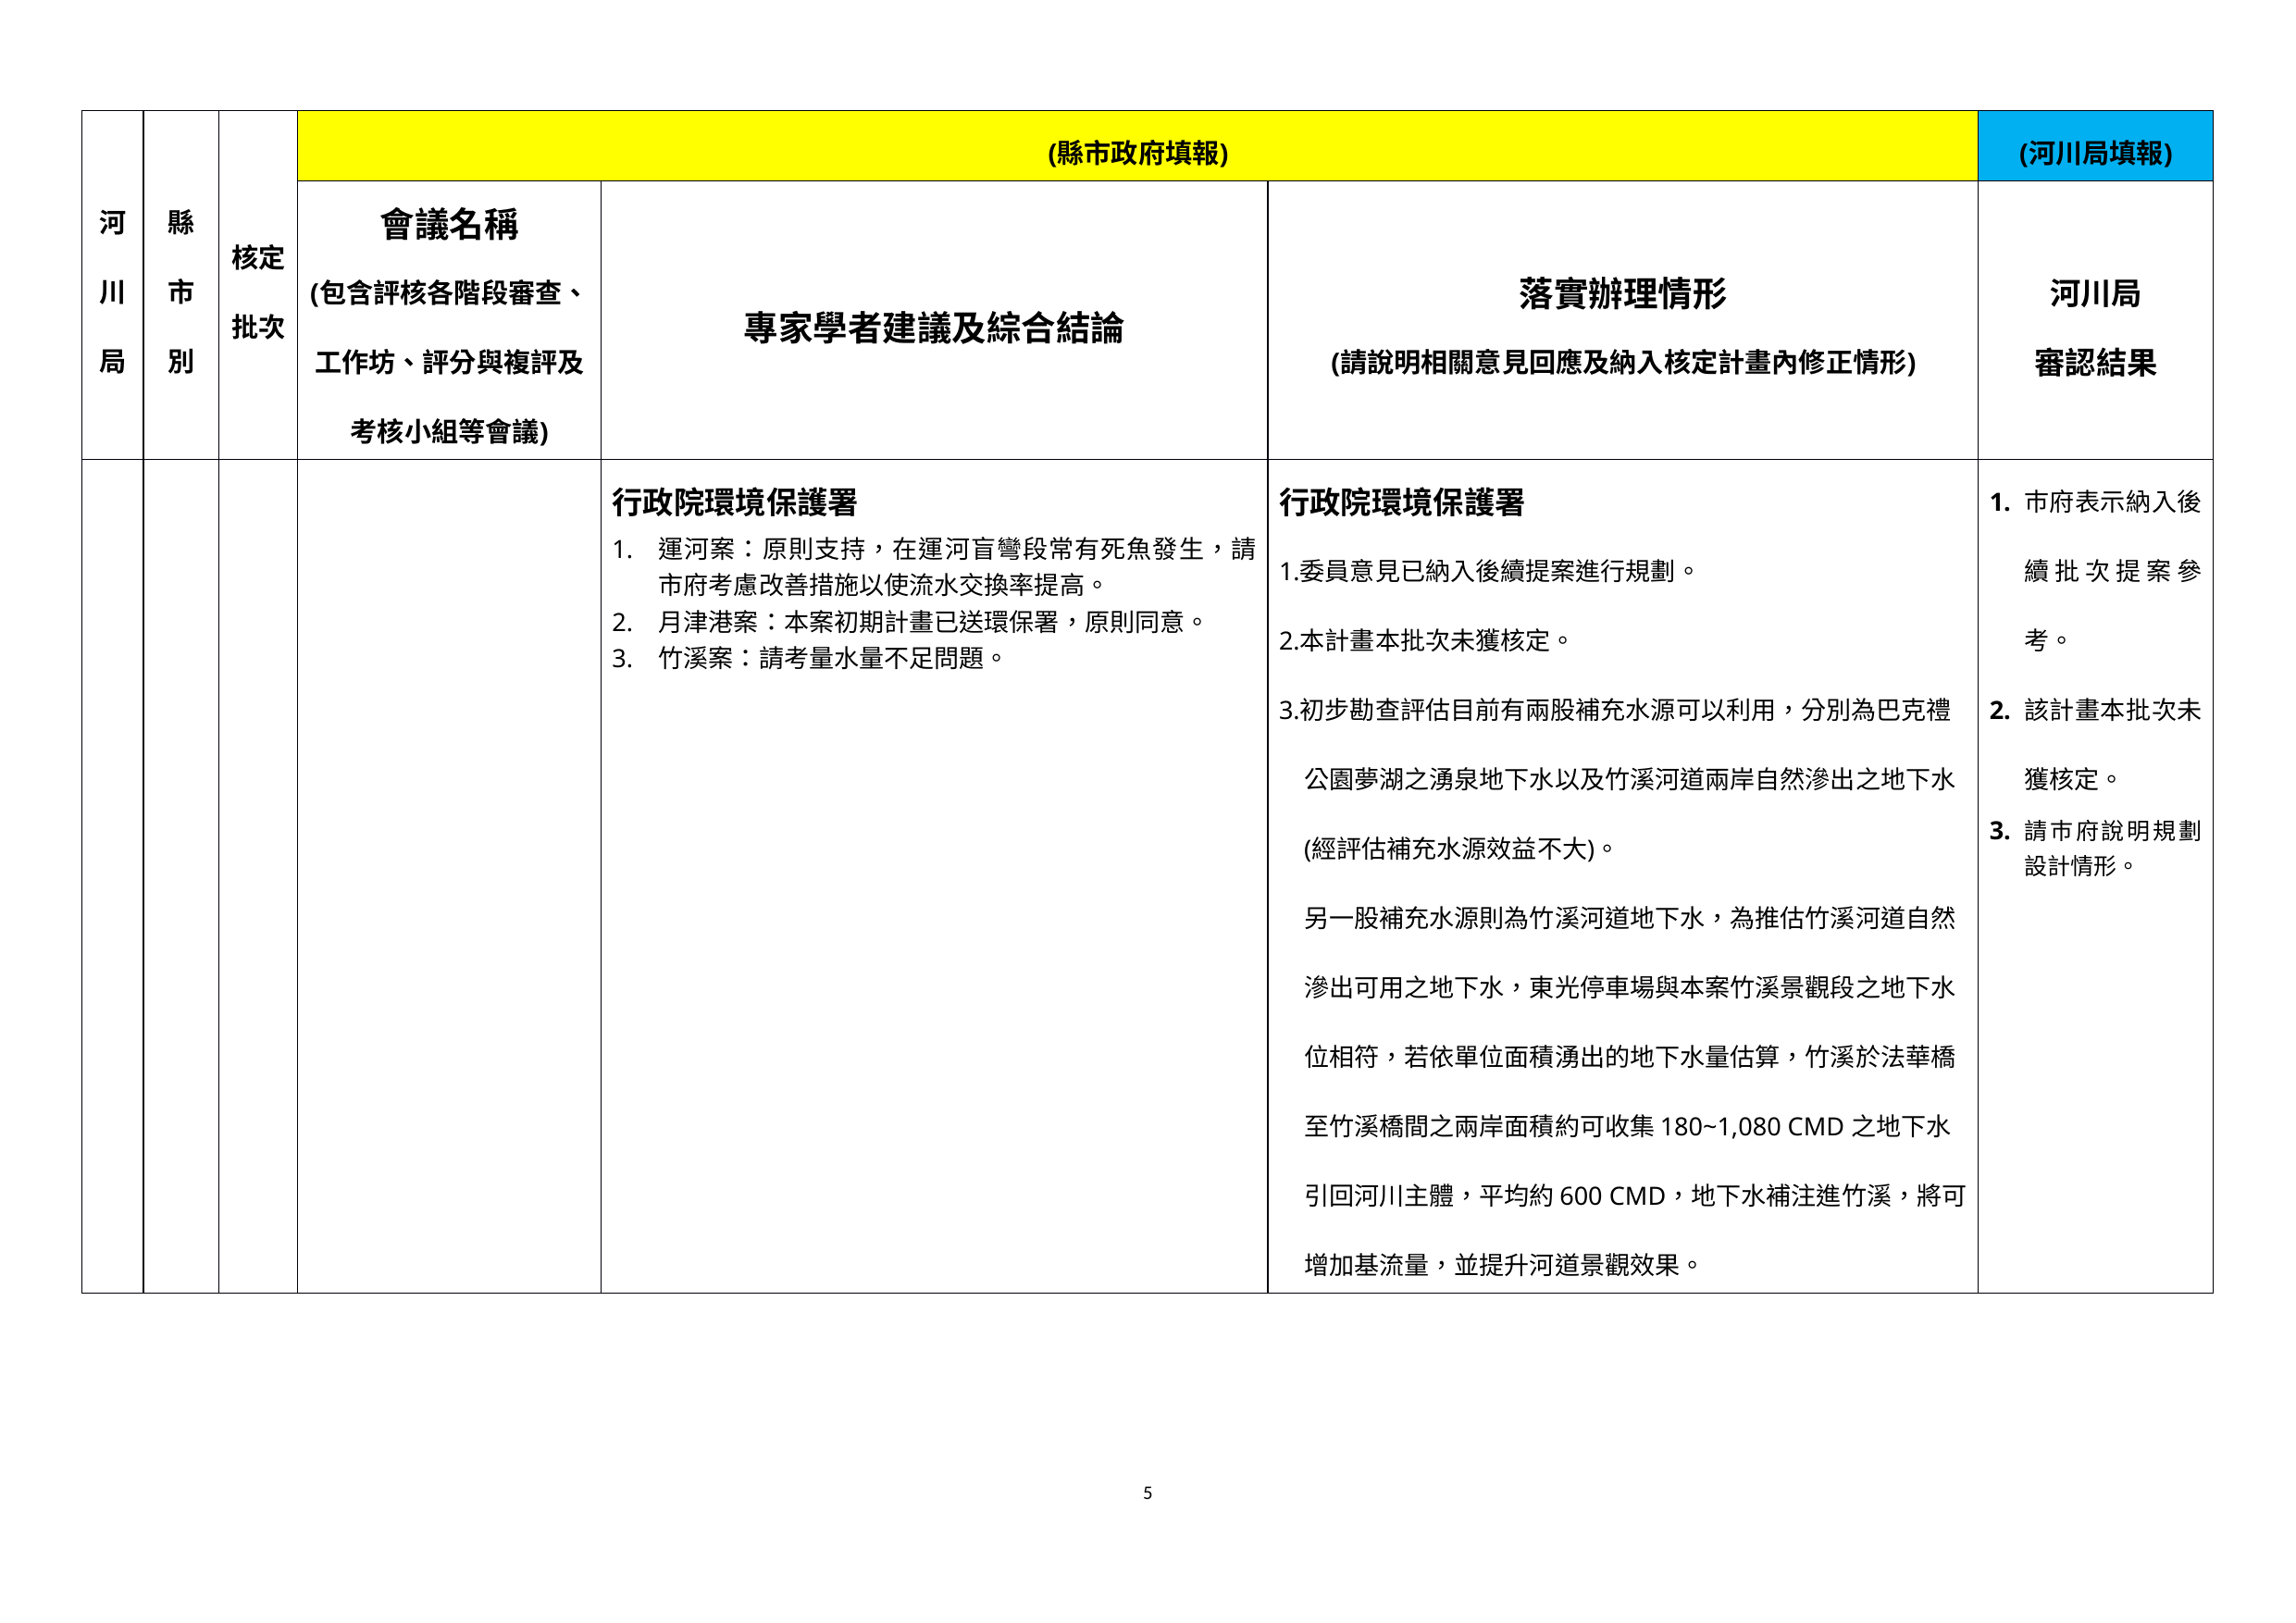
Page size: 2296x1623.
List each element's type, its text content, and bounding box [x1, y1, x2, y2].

table_cell 行政院環境保護署 運河案：原則支持，在運河盲彎段常有死魚發生，請市府考慮改善措施以使流水交換率提高。 月津港案：本案初期計畫已送環保署，原則同意。 竹溪案：請考量水量不足問題。 [602, 460, 1267, 1293]
table_cell 會議名稱 (包含評核各階段審查、工作坊、評分與複評及考核小組等會議) [298, 181, 601, 459]
table_cell 行政院環境保護署 1.委員意見已納入後續提案進行規劃。 2.本計畫本批次未獲核定。 3.初步勘查評估目前有兩股補充水源可以利用，分別為巴克禮公園夢湖之湧泉地下水以及竹溪河道兩岸自然滲出之地下水(經評估補充水源效益不大)。 另一股補充水源則為竹溪河道地下水，為推估竹溪河道自然滲出可用之地下水，東光停車場與本案竹溪景觀段之地下水位相符，若依單位面積湧出的地下水量估算，竹溪於法華橋至竹溪橋間之兩岸面積約可收集180~1,080 CMD 之地下水引回河川主體，平均約600 CMD，地下水補注進竹溪，將可增加基流量，並提升河道景觀效果。 [1269, 460, 1978, 1293]
table_header (河川局填報) [1979, 111, 2213, 180]
table_cell 第 一 批 [219, 460, 297, 1293]
table_cell [144, 460, 218, 1293]
table_cell [82, 460, 143, 1293]
table_cell 落實辦理情形 (請說明相關意見回應及納入核定計畫內修正情形) [1269, 181, 1978, 459]
table_header 河川局 [82, 111, 143, 459]
table_cell 河川局 審認結果 [1979, 181, 2213, 459]
table_header 縣市別 [144, 111, 218, 459]
table_cell 專家學者建議及綜合結論 [602, 181, 1267, 459]
table_header (縣市政府填報) [298, 111, 1978, 180]
table_header 核定批次 [219, 111, 297, 459]
table_cell [298, 460, 601, 1293]
table_cell 巿府表示納入後續批次提案參考。 該計畫本批次未獲核定。 請巿府說明規劃設計情形。 [1979, 460, 2213, 1293]
